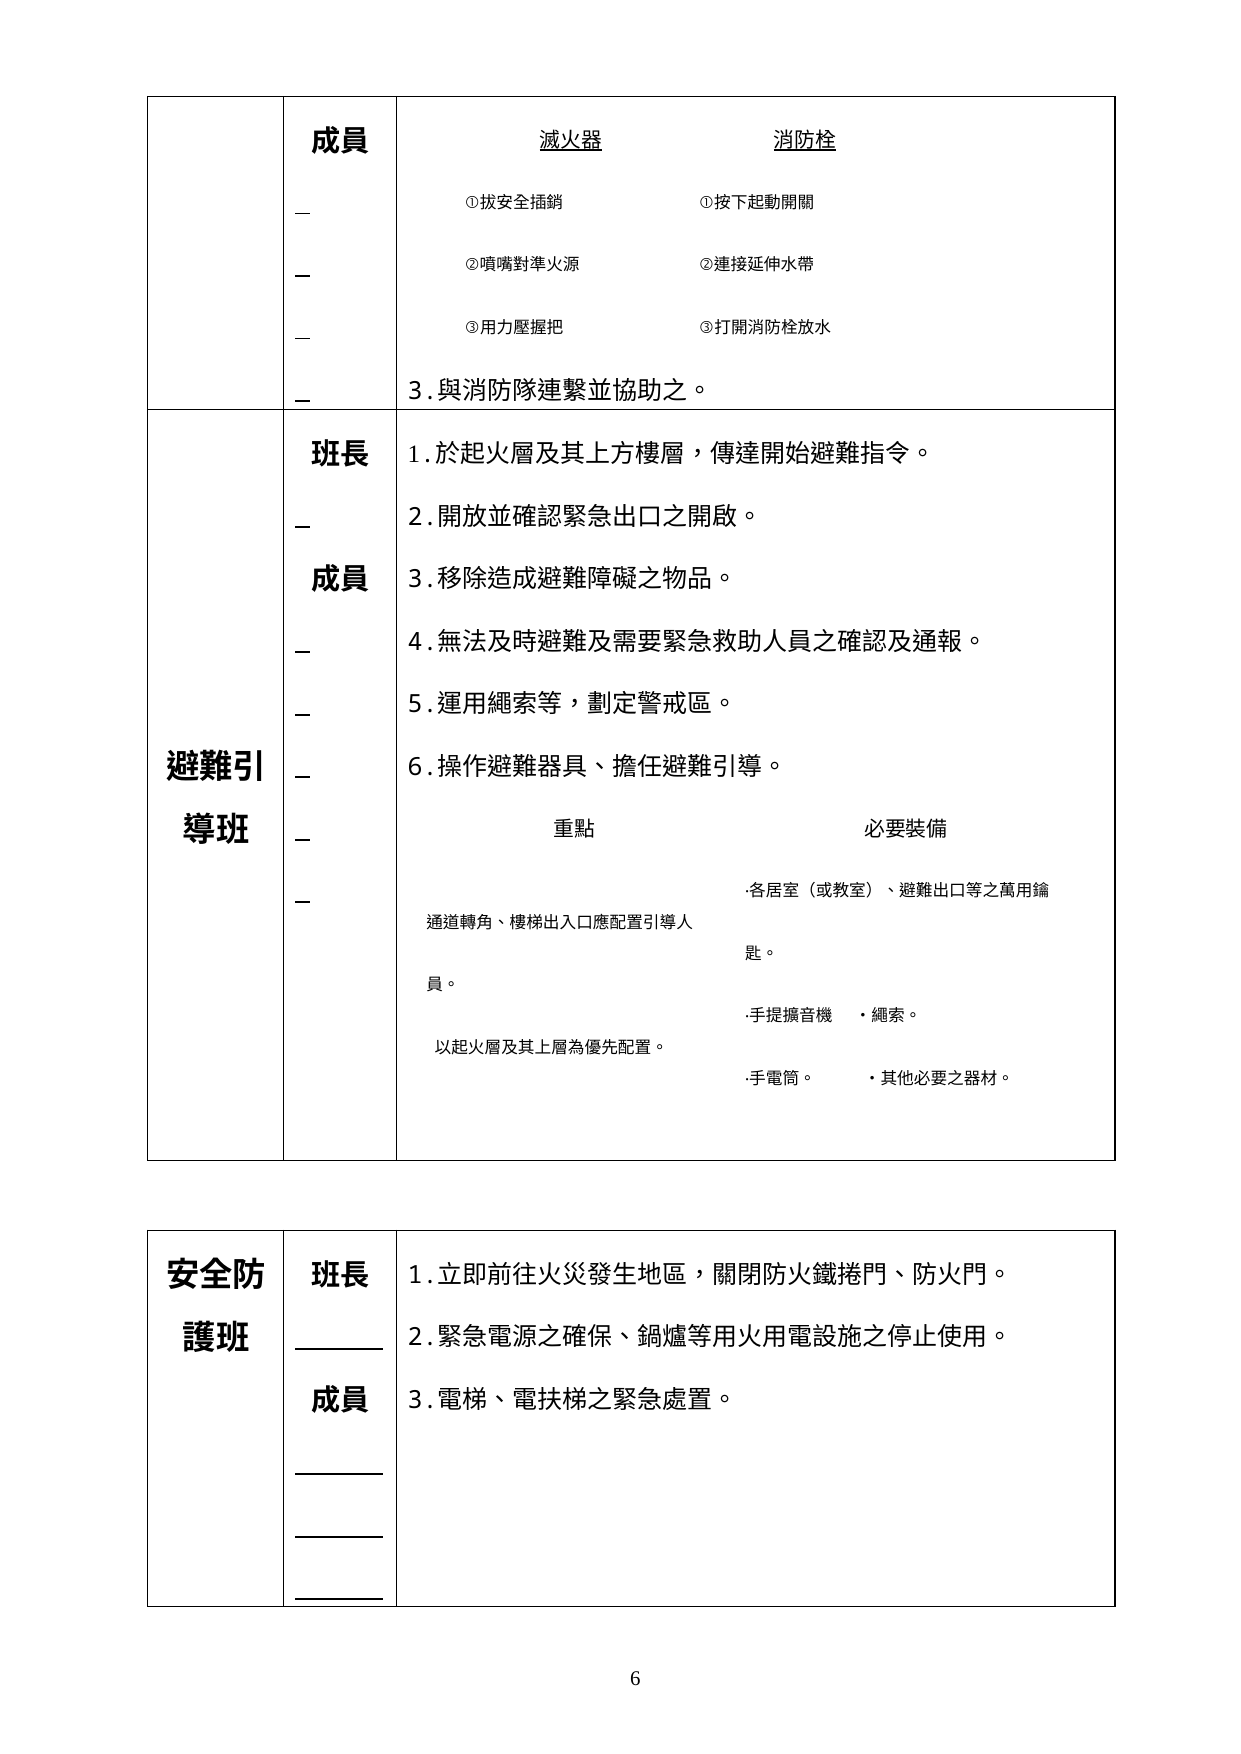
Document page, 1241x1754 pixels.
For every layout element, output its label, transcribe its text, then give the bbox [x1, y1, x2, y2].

table_cell 3.與消防隊連繫並協助之。 [397, 97, 1114, 409]
table_cell 通道轉角、樓梯出入口應配置引導人員。 以起火層及其上層為優先配置。 [415, 848, 733, 1098]
table_header 安全防護班 [148, 1231, 283, 1606]
table_cell 班長 成員 [284, 410, 396, 1160]
table_header 1.立即前往火災發生地區，關閉防火鐵捲門、防火門。 2.緊急電源之確保、鍋爐等用火用電設施之停止使用。 3.電梯、電扶梯之緊急處置。 [397, 1231, 1114, 1606]
table_header 消防栓 [688, 97, 922, 159]
table_header 滅火器 [453, 97, 688, 159]
table_cell 拔安全插銷 噴嘴對準火源 用力壓握把 [453, 159, 688, 347]
table_cell 成員 [284, 97, 396, 409]
table_cell ‧各居室（或教室）、避難出口等之萬用鑰匙。 ‧手提擴音機 ‧繩索。 ‧手電筒。 ‧其他必要之器材。 [734, 848, 1078, 1098]
table_cell 避難引導班 [148, 410, 283, 1160]
table_header 班長 成員 [284, 1231, 396, 1606]
table_cell 1.於起火層及其上方樓層，傳達開始避難指令。 2.開放並確認緊急出口之開啟。 3.移除造成避難障礙之物品。 4.無法及時避難及需要緊急救助人員之確認及通報。 5.運用繩索等，劃定警戒區。 6.操作避難器具、擔任避難引導。 [397, 410, 1114, 1160]
table_cell [148, 97, 283, 409]
table_header 重點 [415, 785, 733, 848]
table_header 必要裝備 [734, 785, 1078, 848]
table_cell 按下起動開關 連接延伸水帶 打開消防栓放水 [688, 159, 922, 347]
